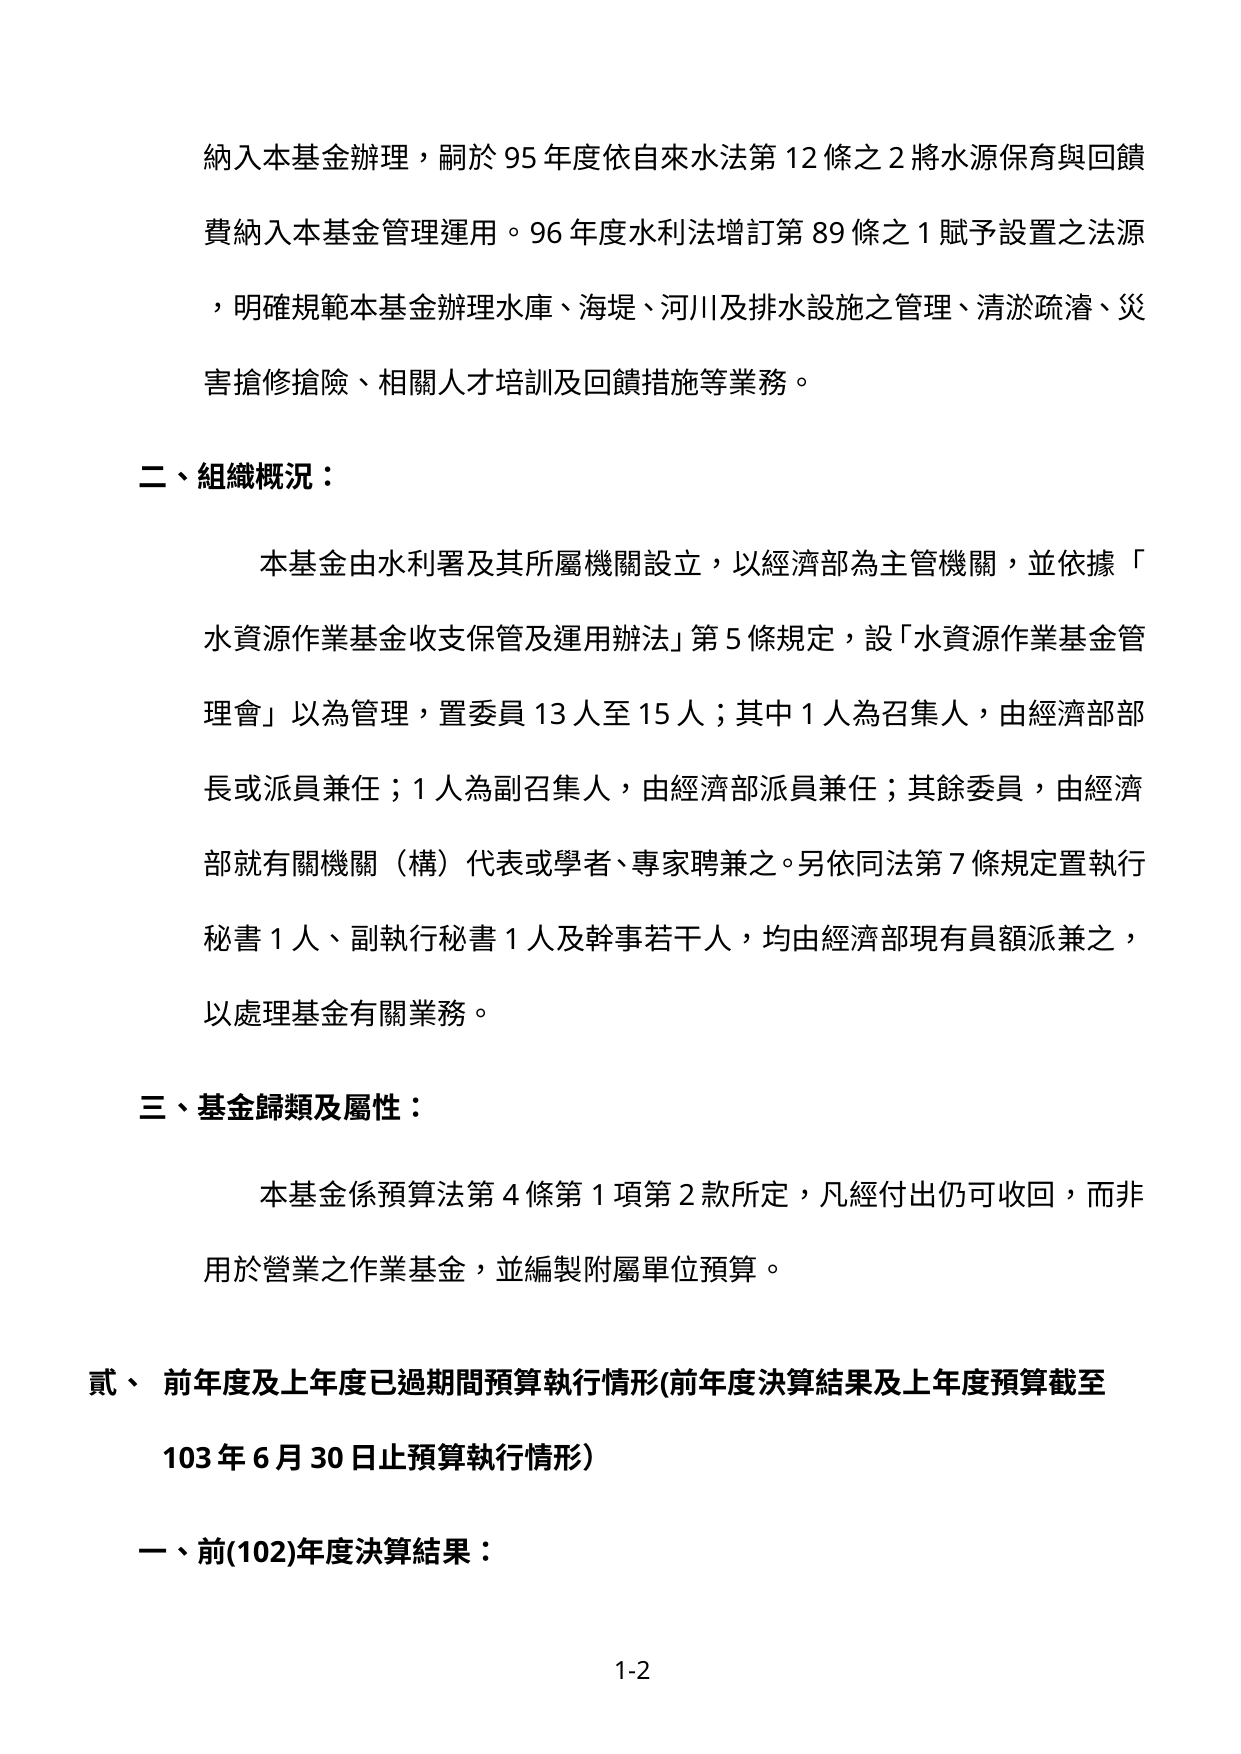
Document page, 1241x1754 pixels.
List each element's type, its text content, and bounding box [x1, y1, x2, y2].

text 一、前(102)年度決算結果： [139, 1512, 1146, 1587]
text 本基金由水利署及其所屬機關設立，以經濟部為主管機關，並依據「水資源作業基金收支保管及運用辦法」第5條規定，設「水資源作業基金管理會」以為管理，置委員13人至15人；其中1人為召集人，由經濟部部長或派員兼任；1人為副召集人，由經濟部派員兼任；其餘委員，由經濟部就有關機關（構）代表或學者、專家聘兼之。另依同法第7條規定置執行秘書1人、副執行秘書1人及幹事若干人，均由經濟部現有員額派兼之，以處理基金有關業務。 [204, 524, 1146, 1049]
text 二、組織概況： [139, 437, 1146, 512]
text 納入本基金辦理，嗣於95年度依自來水法第12條之2將水源保育與回饋費納入本基金管理運用。96年度水利法增訂第89條之1賦予設置之法源，明確規範本基金辦理水庫、海堤、河川及排水設施之管理、清淤疏濬、災害搶修搶險、相關人才培訓及回饋措施等業務。 [204, 118, 1146, 418]
text 三、基金歸類及屬性： [139, 1068, 1146, 1143]
list 前年度及上年度已過期間預算執行情形(前年度決算結果及上年度預算截至103年6月30日止預算執行情形） [89, 1343, 1146, 1493]
text 本基金係預算法第4條第1項第2款所定，凡經付出仍可收回，而非用於營業之作業基金，並編製附屬單位預算。 [204, 1156, 1146, 1306]
